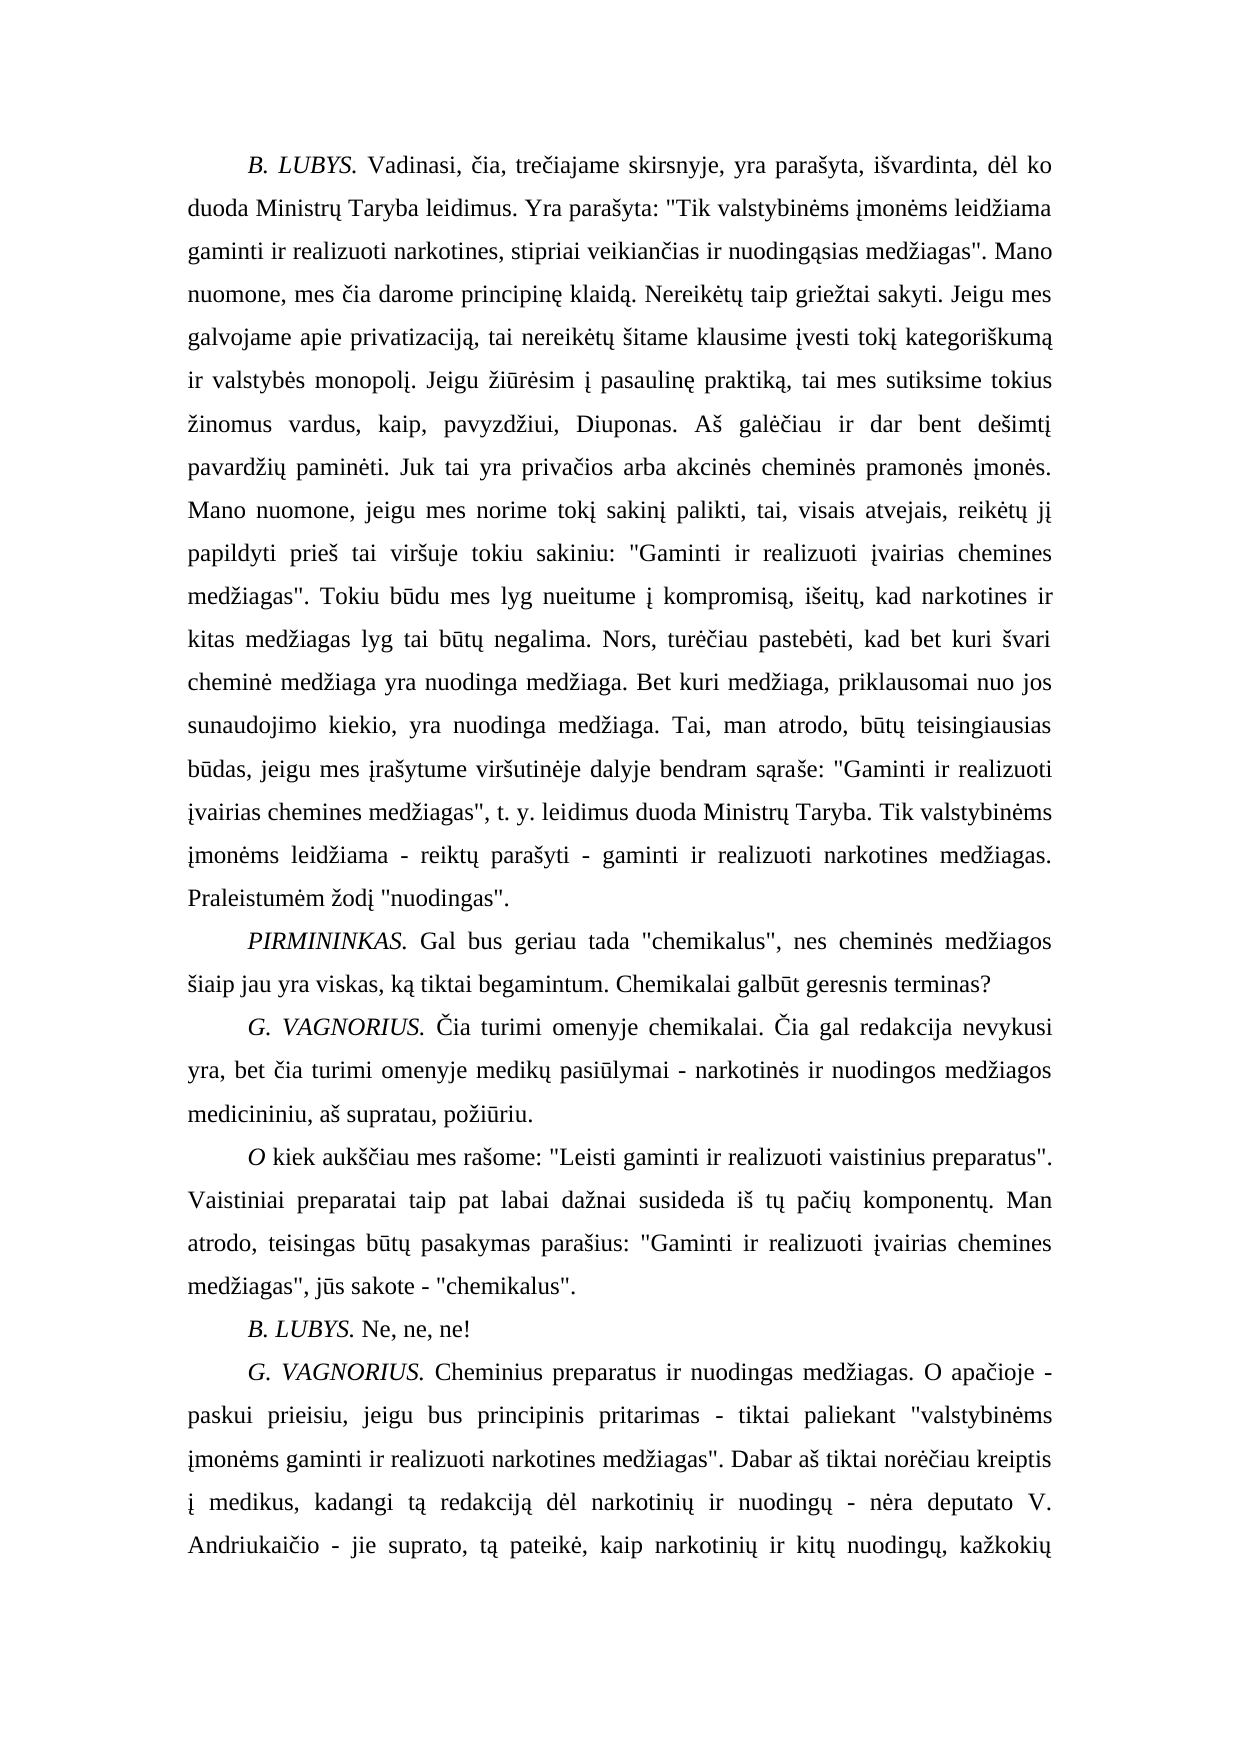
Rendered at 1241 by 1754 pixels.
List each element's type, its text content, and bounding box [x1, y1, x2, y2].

text PIRMININKAS. Gal bus geriau tada "chemikalus", nes cheminės medžiagos šiaip jau yra viskas, ką tiktai begamintum. Chemikalai galbūt geresnis terminas? [187, 926, 1053, 998]
text B. LUBYS. Vadinasi, čia, trečiajame skirsnyje, yra parašyta, išvardinta, dėl ko duoda Ministrų Taryba leidimus. Yra parašyta: "Tik valstybinėms įmonėms leidžiama gaminti ir realizuoti narkoti­nes, stipriai veikiančias ir nuodingąsias medžiagas". Mano nuomone, mes čia darome principinę klaidą. Nereikėtų taip griežtai sakyti. Jeigu mes galvojame apie privatizaciją, tai nereikėtų šitame klau­sime įvesti tokį kategoriškumą ir valstybės monopolį. Jeigu žiūrė­sim į pasaulinę praktiką, tai mes sutiksime tokius žinomus var­dus, kaip, pavyzdžiui, Diuponas. Aš galėčiau ir dar bent dešimtį pavardžių paminėti. Juk tai yra privačios arba akcinės cheminės pramonės įmonės. Mano nuomone, jeigu mes norime tokį sakinį palikti, tai, visais atvejais, reikėtų jį papildyti prieš tai viršuje tokiu sakiniu: "Gaminti ir realizuoti įvairias chemines medžia­gas". Tokiu būdu mes lyg nueitume į kompromisą, išeitų, kad nar­kotines ir kitas medžiagas lyg tai būtų negalima. Nors, turėčiau pastebėti, kad bet kuri švari cheminė medžiaga yra nuodinga medžiaga. Bet kuri medžiaga, priklausomai nuo jos sunaudojimo kiekio, yra nuodinga medžiaga. Tai, man atrodo, būtų teisingiausias būdas, jeigu mes įrašytume viršutinėje dalyje bendram sąra­še: "Gaminti ir realizuoti įvairias chemines medžiagas", t. y. lei­dimus duoda Ministrų Taryba. Tik valstybinėms įmonėms leidžia­ma - reiktų parašyti - gaminti ir realizuoti narkotines medžiagas. Praleistumėm žodį "nuodingas". [187, 150, 1053, 912]
text G. VAGNORIUS. Čia turimi omenyje chemikalai. Čia gal redak­cija nevykusi yra, bet čia turimi omenyje medikų pasiūlymai - narkotinės ir nuodingos medžiagos medicininiu, aš supratau, po­žiūriu. [187, 1012, 1053, 1127]
text B. LUBYS. Ne, ne, ne! [187, 1314, 1053, 1343]
text O kiek aukščiau mes rašome: "Leisti gaminti ir realizuoti vais­tinius preparatus". Vaistiniai preparatai taip pat labai dažnai susideda iš tų pačių komponentų. Man atrodo, teisingas būtų pasakymas parašius: "Gaminti ir realizuoti įvairias chemines medžiagas", jūs sakote - "chemikalus". [187, 1142, 1053, 1300]
text G. VAGNORIUS. Cheminius preparatus ir nuodingas medžiagas. O apačioje - paskui prieisiu, jeigu bus principinis pritarimas ­- tiktai paliekant "valstybinėms įmonėms gaminti ir realizuoti narkotines medžiagas". Dabar aš tiktai norėčiau kreiptis į medikus, kadangi tą redakciją dėl narkotinių ir nuodingų - nėra deputato V. Andriukaičio - jie suprato, tą pateikė, kaip narkotinių ir kitų nuodingų, kažkokių [187, 1357, 1053, 1559]
